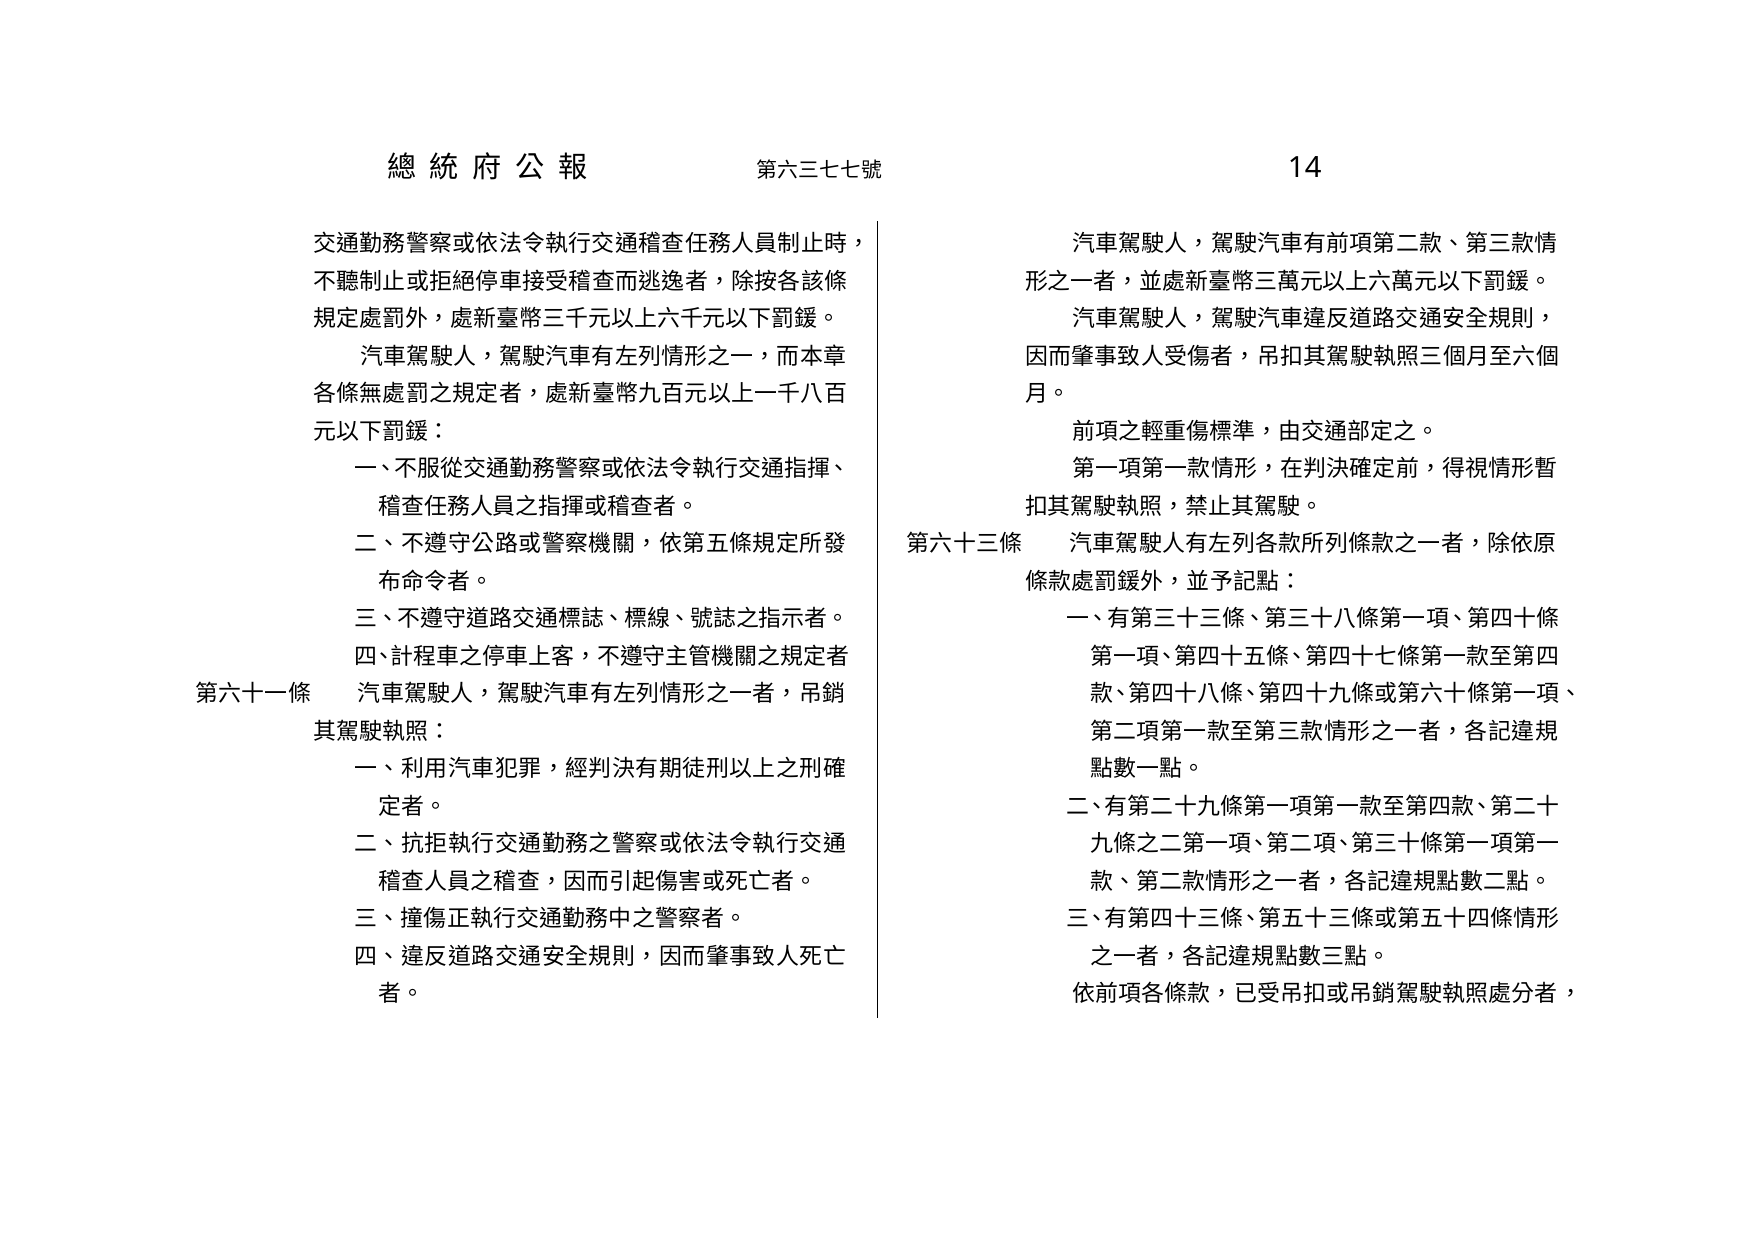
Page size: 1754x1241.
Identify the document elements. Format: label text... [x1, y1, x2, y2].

text 二、有第二十九條第一項第一款至第四款、第二十九條之二第一項、第二項、第三十條第一項第一款、第二款情形之一者，各記違規點數二點。 [1066, 784, 1559, 897]
text 一、有第三十三條、第三十八條第一項、第四十條第一項、第四十五條、第四十七條第一款至第四款、第四十八條、第四十九條或第六十條第一項、第二項第一款至第三款情形之一者，各記違規點數一點。 [1066, 597, 1559, 784]
text 二、不遵守公路或警察機關，依第五條規定所發布命令者。 [354, 522, 847, 597]
text 第六十條 汽車駕駛人，駕駛汽車有違反本條例之行為，經交通勤務警察或依法令執行交通稽查任務人員制止時，不聽制止或拒絕停車接受稽查而逃逸者，除按各該條規定處罰外，處新臺幣三千元以上六千元以下罰鍰。 [195, 222, 847, 334]
text 三、撞傷正執行交通勤務中之警察者。 [354, 897, 847, 934]
text 一、利用汽車犯罪，經判決有期徒刑以上之刑確定者。 [354, 747, 847, 822]
text 三、不遵守道路交通標誌、標線、號誌之指示者。 [354, 597, 847, 634]
text 前項之輕重傷標準，由交通部定之。 [1025, 409, 1559, 447]
text 四、違反道路交通安全規則，因而肇事致人死亡者。 [354, 934, 847, 1009]
text 汽車駕駛人，駕駛汽車有前項第二款、第三款情形之一者，並處新臺幣三萬元以上六萬元以下罰鍰。 [1025, 222, 1559, 297]
text 一、不服從交通勤務警察或依法令執行交通指揮、稽查任務人員之指揮或稽查者。 [354, 447, 847, 522]
text 二、抗拒執行交通勤務之警察或依法令執行交通稽查人員之稽查，因而引起傷害或死亡者。 [354, 822, 847, 897]
text 三、有第四十三條、第五十三條或第五十四條情形之一者，各記違規點數三點。 [1066, 897, 1559, 972]
text 依前項各條款，已受吊扣或吊銷駕駛執照處分者，不予記點。 [1025, 972, 1559, 1009]
text 汽車駕駛人，駕駛汽車違反道路交通安全規則，因而肇事致人受傷者，吊扣其駕駛執照三個月至六個月。 [1025, 297, 1559, 409]
text 第六十一條 汽車駕駛人，駕駛汽車有左列情形之一者，吊銷其駕駛執照： [195, 672, 847, 747]
text 第一項第一款情形，在判決確定前，得視情形暫扣其駕駛執照，禁止其駕駛。 [1025, 447, 1559, 522]
text 四、計程車之停車上客，不遵守主管機關之規定者。 [354, 634, 847, 672]
text 第六十三條 汽車駕駛人有左列各款所列條款之一者，除依原條款處罰鍰外，並予記點： [907, 522, 1559, 597]
text 汽車駕駛人，駕駛汽車有左列情形之一，而本章各條無處罰之規定者，處新臺幣九百元以上一千八百元以下罰鍰： [313, 334, 847, 447]
